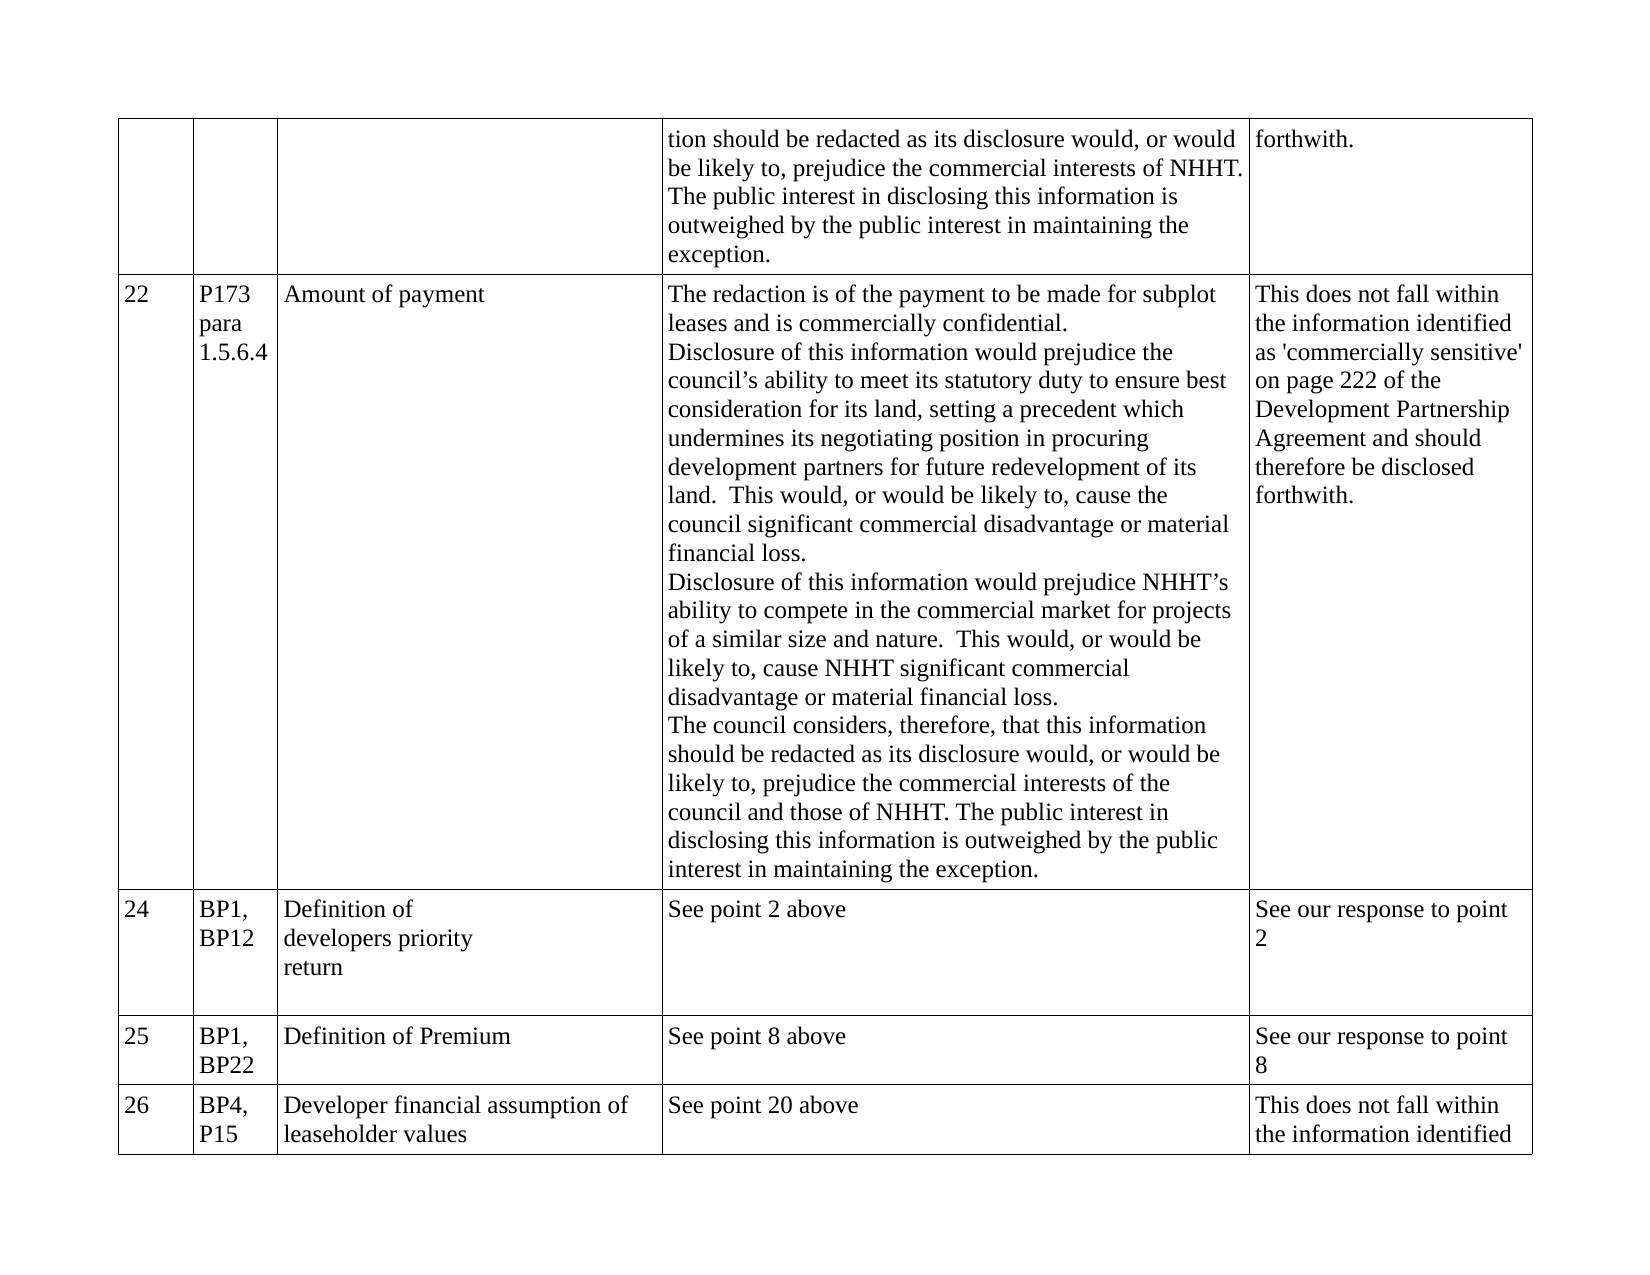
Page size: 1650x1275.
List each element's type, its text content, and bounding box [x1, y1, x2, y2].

table_cell This does not fall within the information identified as 'commercially sensitive' on page 222 of the Development Partnership Agreement and should therefore be disclosed forthwith. [1250, 275, 1532, 889]
table_cell [119, 119, 193, 273]
table_cell Developer financial assumption of leaseholder values [278, 1085, 662, 1153]
table_cell [194, 119, 277, 273]
table_cell BP1, BP22 [194, 1016, 277, 1084]
table_cell See point 8 above [663, 1016, 1249, 1084]
table_cell Definition of developers priority return [278, 890, 662, 1015]
table_cell See point 20 above [663, 1085, 1249, 1153]
table_cell 26 [119, 1085, 193, 1153]
table_cell See our response to point 2 [1250, 890, 1532, 1015]
table_cell P173 para 1.5.6.4 [194, 275, 277, 889]
table_cell See our response to point 8 [1250, 1016, 1532, 1084]
table_cell Amount of payment [278, 275, 662, 889]
table_cell See point 2 above [663, 890, 1249, 1015]
table_cell This does not fall within the information identified [1250, 1085, 1532, 1153]
table_cell Definition of Premium [278, 1016, 662, 1084]
table_cell 25 [119, 1016, 193, 1084]
table_cell forthwith. [1250, 119, 1532, 273]
table_cell 22 [119, 275, 193, 889]
table_cell 24 [119, 890, 193, 1015]
table_cell BP4, P15 [194, 1085, 277, 1153]
table_cell BP1, BP12 [194, 890, 277, 1015]
table_cell [278, 119, 662, 273]
table_cell The redaction is of the payment to be made for subplot leases and is commercially confidential. Disclosure of this information would prejudice the council’s ability to meet its statutory duty to ensure best consideration for its land, setting a precedent which undermines its negotiating position in procuring development partners for future redevelopment of its land. This would, or would be likely to, cause the council significant commercial disadvantage or material financial loss. Disclosure of this information would prejudice NHHT’s ability to compete in the commercial market for projects of a similar size and nature. This would, or would be likely to, cause NHHT significant commercial disadvantage or material financial loss. The council considers, therefore, that this information should be redacted as its disclosure would, or would be likely to, prejudice the commercial interests of the council and those of NHHT. The public interest in disclosing this information is outweighed by the public interest in maintaining the exception. [663, 275, 1249, 889]
table_cell tion should be redacted as its disclosure would, or would be likely to, prejudice the commercial interests of NHHT. The public interest in disclosing this information is outweighed by the public interest in maintaining the exception. [663, 119, 1249, 273]
